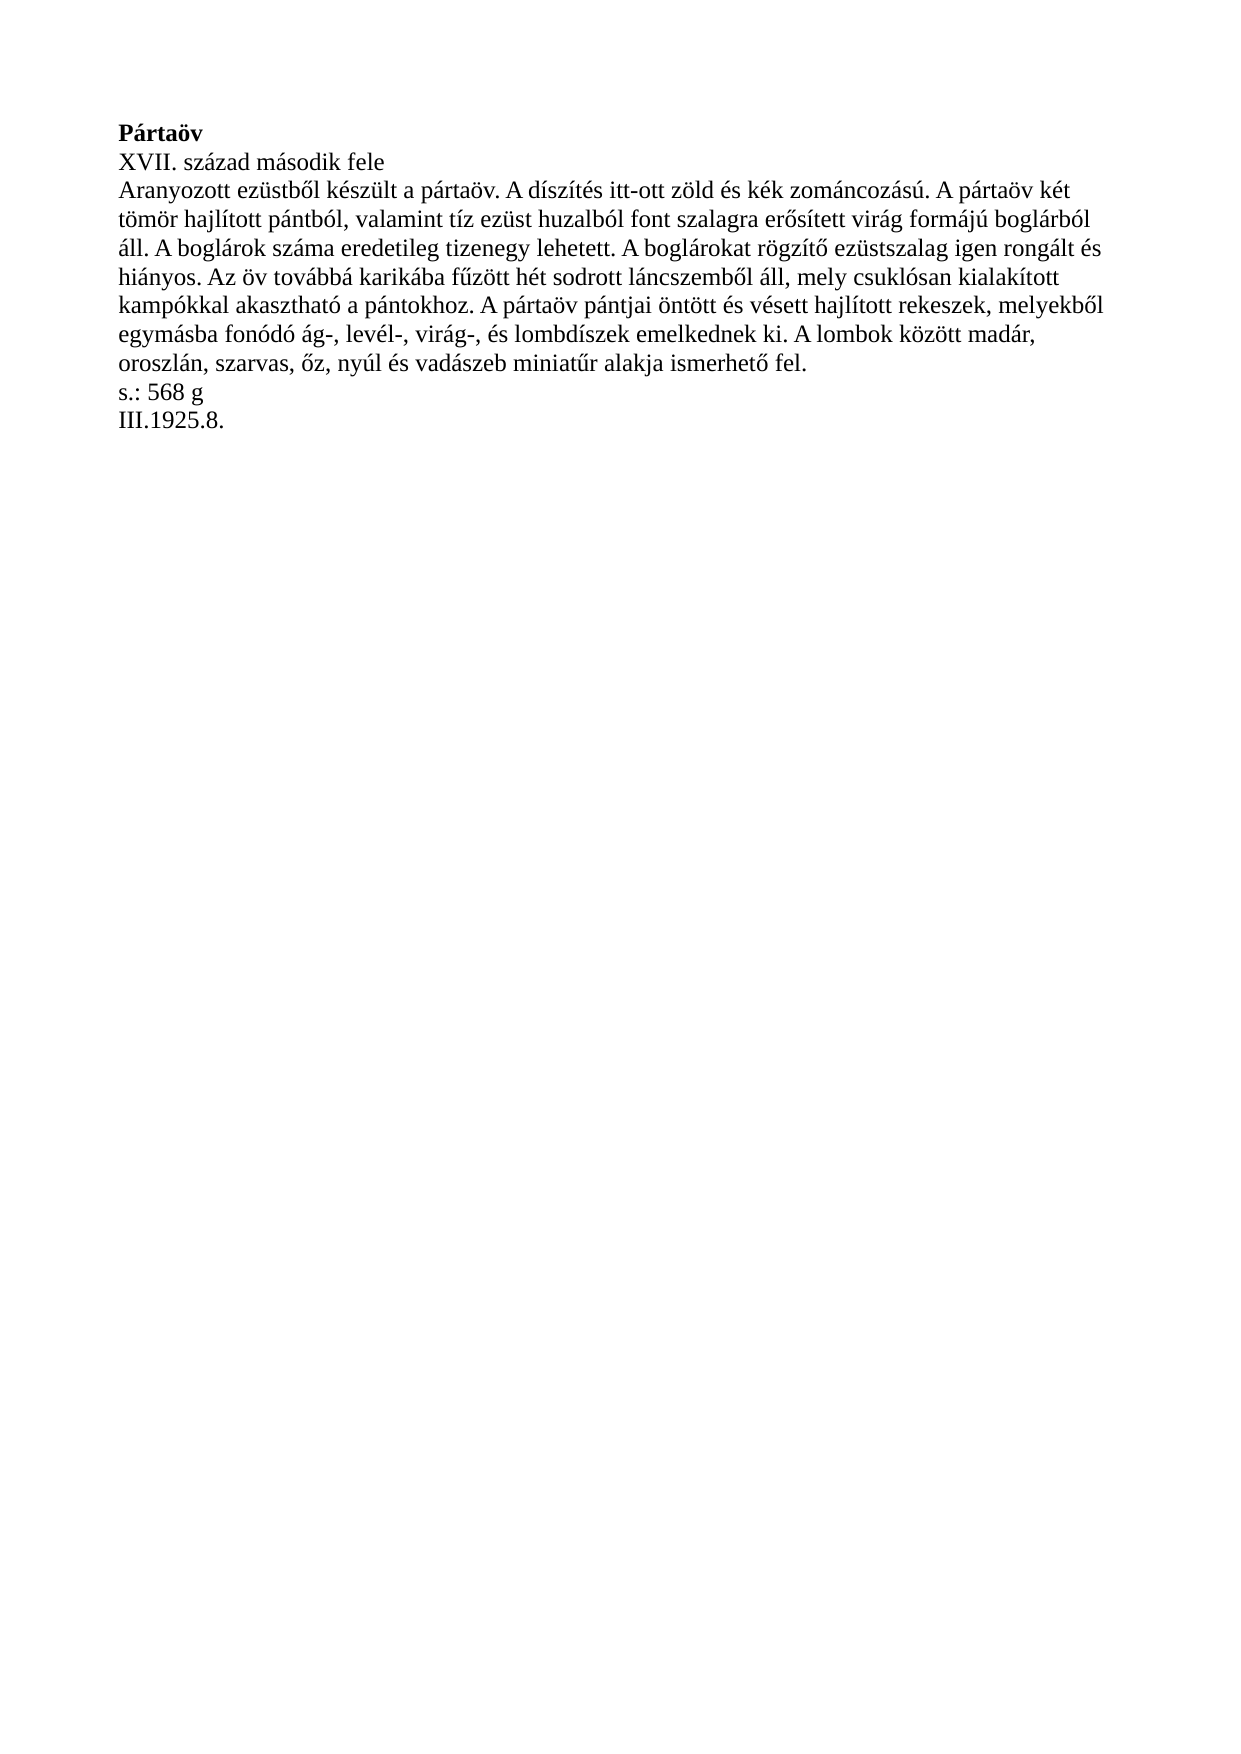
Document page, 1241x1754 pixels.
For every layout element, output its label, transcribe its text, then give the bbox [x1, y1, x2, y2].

text III.1925.8. [118, 406, 1122, 434]
text Pártaöv [118, 118, 1122, 147]
text XVII. század második fele [118, 147, 1122, 176]
text Aranyozott ezüstből készült a pártaöv. A díszítés itt-ott zöld és kék zománcozású. A pártaöv két tömör hajlított pántból, valamint tíz ezüst huzalból font szalagra erősített virág formájú boglárból áll. A boglárok száma eredetileg tizenegy lehetett. A boglárokat rögzítő ezüstszalag igen rongált és hiányos. Az öv továbbá karikába fűzött hét sodrott láncszemből áll, mely csuklósan kialakított kampókkal akasztható a pántokhoz. A pártaöv pántjai öntött és vésett hajlított rekeszek, melyekből egymásba fonódó ág-, levél-, virág-, és lombdíszek emelkednek ki. A lombok között madár, oroszlán, szarvas, őz, nyúl és vadászeb miniatűr alakja ismerhető fel. [118, 176, 1122, 377]
text s.: 568 g [118, 377, 1122, 406]
